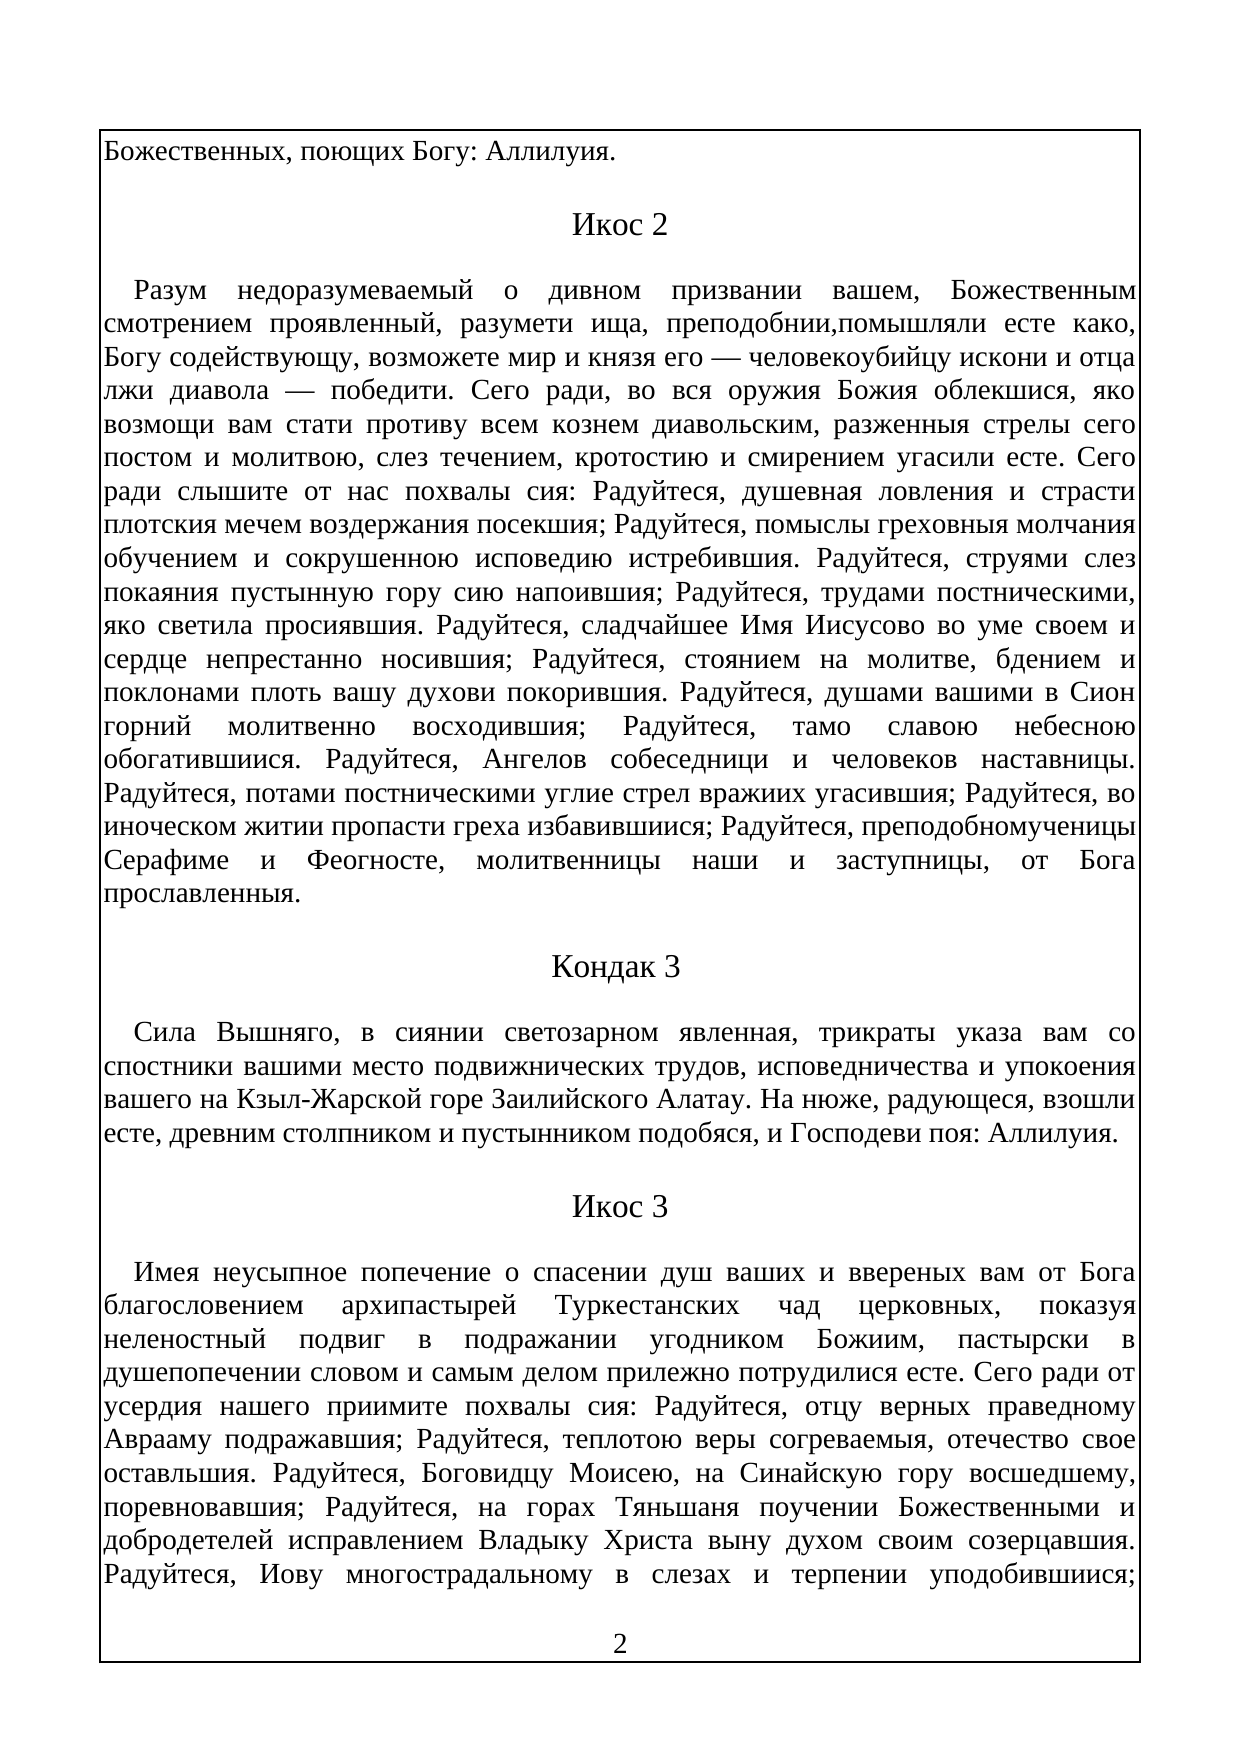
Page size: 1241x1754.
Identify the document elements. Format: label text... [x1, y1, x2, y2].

text Божественных, поющих Богу: Аллилуия. [103, 133, 1137, 166]
text Сила Вышняго, в сиянии светозарном явленная, трикраты указа вам со спостники вашими место подвижнических трудов, исповедничества и упокоения вашего на Кзыл-Жарской горе Заилийского Алатау. На нюже, радующеся, взошли есте, древним столпником и пустынником подобяся, и Господеви поя: Аллилуия. [103, 1014, 1137, 1148]
subtitle Икос 2 [103, 204, 1137, 242]
text Имея неусыпное попечение о спасении душ ваших и ввереных вам от Бога благословением архипастырей Туркестанских чад церковных, показуя неленостный подвиг в подражании угодником Божиим, пастырски в душепопечении словом и самым делом прилежно потрудилися есте. Сего ради от усердия нашего приимите похвалы сия: Радуйтеся, отцу верных праведному Аврааму подражавшия; Радуйтеся, теплотою веры согреваемыя, отечество свое оставльшия. Радуйтеся, Боговидцу Моисею, на Синайскую гору восшедшему, поревновавшия; Радуйтеся, на горах Тяньшаня поучении Божественными и добродетелей исправлением Владыку Христа выну духом своим созерцавшия. Радуйтеся, Иову многострадальному в слезах и терпении уподобившиися; [103, 1254, 1137, 1589]
subtitle Икос 3 [103, 1186, 1137, 1224]
text Разум недоразумеваемый о дивном призвании вашем, Божественным смотрением проявленный, разумети ища, преподобнии,помышляли есте како, Богу содействующу, возможете мир и князя его — человекоубийцу искони и отца лжи диавола — победити. Сего ради, во вся оружия Божия облекшися, яко возмощи вам стати противу всем кознем диавольским, разженныя стрелы сего постом и молитвою, слез течением, кротостию и смирением угасили есте. Сего ради слышите от нас похвалы сия: Радуйтеся, душевная ловления и страсти плотския мечем воздержания посекшия; Радуйтеся, помыслы греховныя молчания обучением и сокрушенною исповедию истребившия. Радуйтеся, струями слез покаяния пустынную гору сию напоившия; Радуйтеся, трудами постническими, яко светила просиявшия. Радуйтеся, сладчайшее Имя Иисусово во уме своем и сердце непрестанно носившия; Радуйтеся, стоянием на молитве, бдением и поклонами плоть вашу духови покорившия. Радуйтеся, душами вашими в Сион горний молитвенно восходившия; Радуйтеся, тамо славою небесною обогатившиися. Радуйтеся, Ангелов собеседници и человеков наставницы. Радуйтеся, потами постническими углие стрел вражиих угасившия; Радуйтеся, во иноческом житии пропасти греха избавившиися; Радуйтеся, преподобномученицы Серафиме и Феогносте, молитвенницы наши и заступницы, от Бога прославленныя. [103, 272, 1137, 909]
subtitle Кондак 3 [103, 947, 1137, 985]
